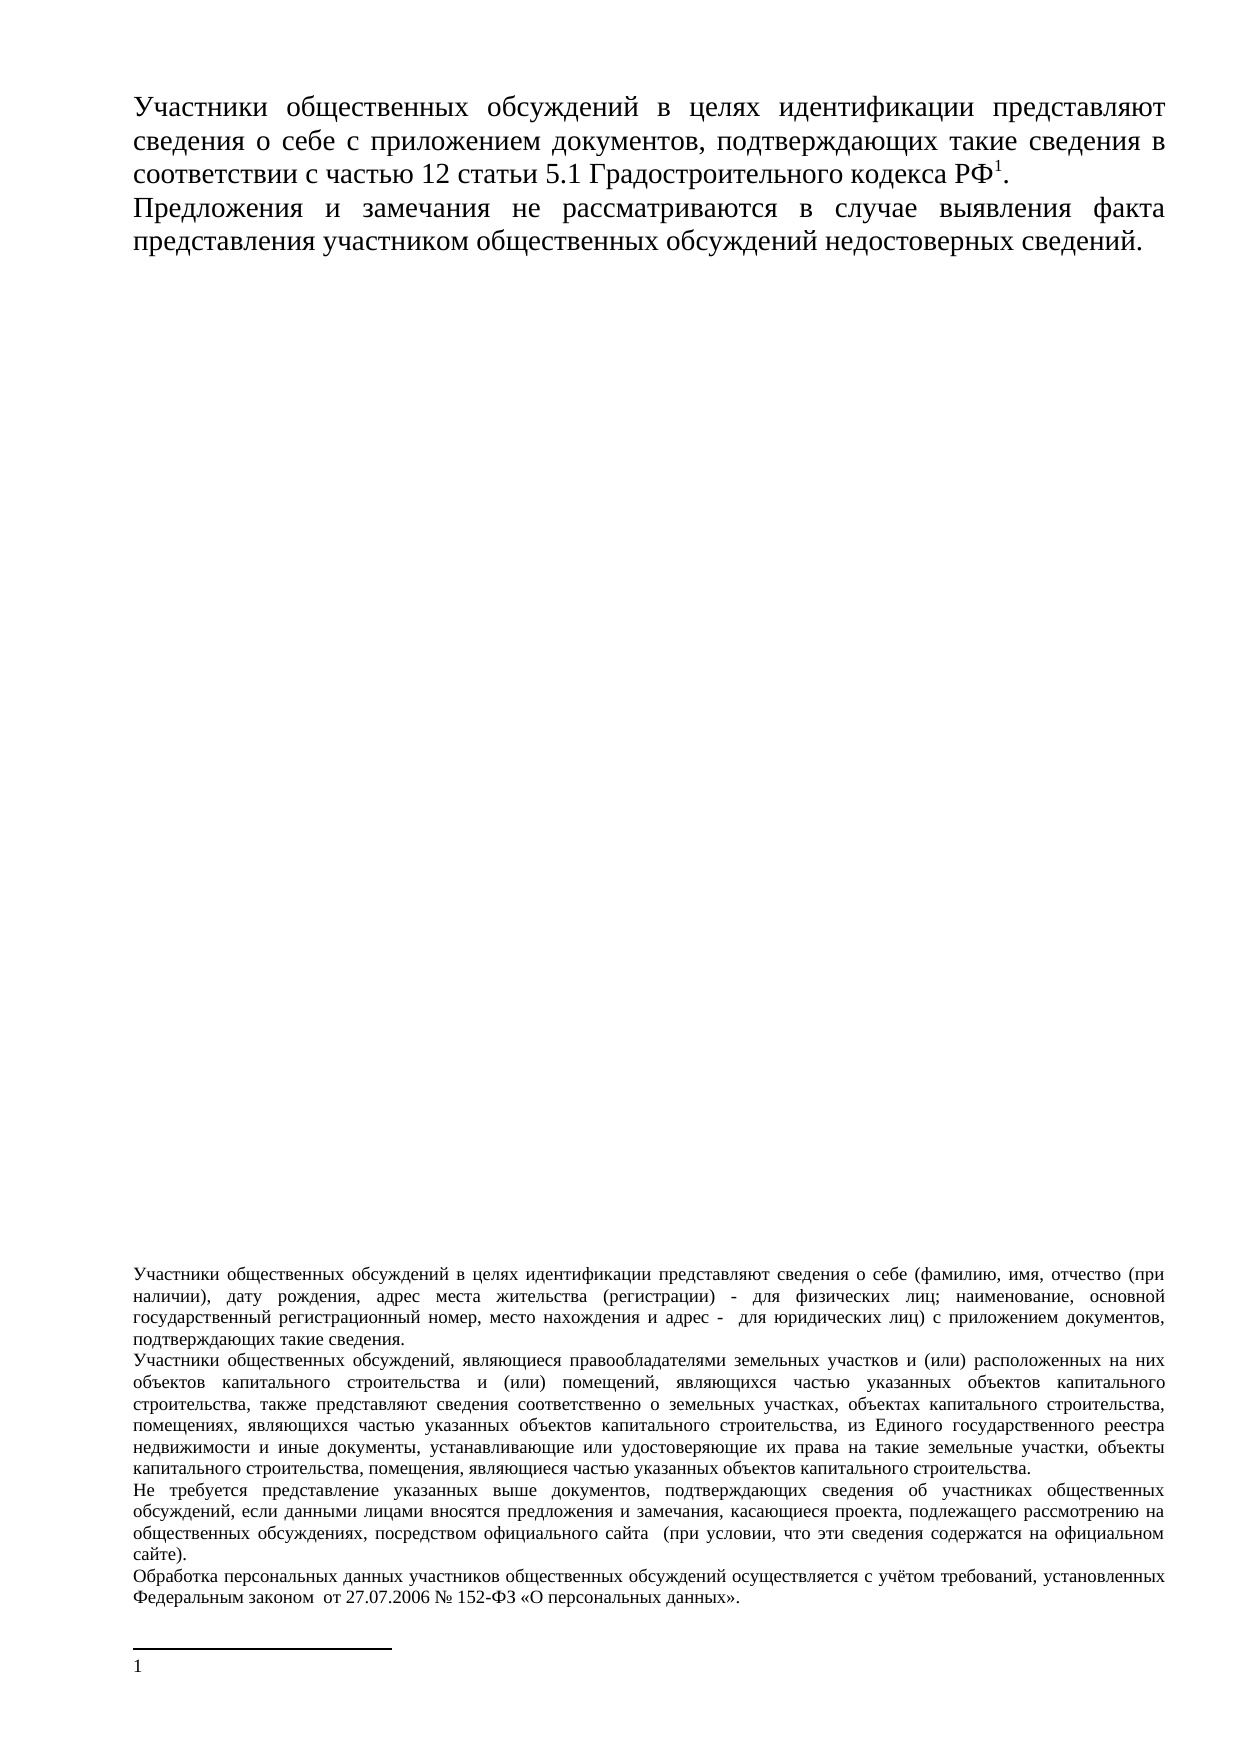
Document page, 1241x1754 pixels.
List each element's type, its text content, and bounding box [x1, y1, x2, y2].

text Обработка персональных данных участников общественных обсуждений осуществляется с учётом требований, установленных Федеральным законом от 27.07.2006 № 152-ФЗ «О персональных данных». [133, 1565, 1166, 1608]
text Участники общественных обсуждений, являющиеся правообладателями земельных участков и (или) расположенных на них объектов капитального строительства и (или) помещений, являющихся частью указанных объектов капитального строительства, также представляют сведения соответственно о земельных участках, объектах капитального строительства, помещениях, являющихся частью указанных объектов капитального строительства, из Единого государственного реестра недвижимости и иные документы, устанавливающие или удостоверяющие их права на такие земельные участки, объекты капитального строительства, помещения, являющиеся частью указанных объектов капитального строительства. [133, 1349, 1166, 1479]
text Предложения и замечания не рассматриваются в случае выявления факта представления участником общественных обсуждений недостоверных сведений. [133, 190, 1166, 257]
text Участники общественных обсуждений в целях идентификации представляют сведения о себе с приложением документов, подтверждающих такие сведения в соответствии с частью 12 статьи 5.1 Градостроительного кодекса РФ. [133, 89, 1166, 190]
text Не требуется представление указанных выше документов, подтверждающих сведения об участниках общественных обсуждений, если данными лицами вносятся предложения и замечания, касающиеся проекта, подлежащего рассмотрению на общественных обсуждениях, посредством официального сайта (при условии, что эти сведения содержатся на официальном сайте). [133, 1479, 1166, 1565]
text Участники общественных обсуждений в целях идентификации представляют сведения о себе (фамилию, имя, отчество (при наличии), дату рождения, адрес места жительства (регистрации) - для физических лиц; наименование, основной государственный регистрационный номер, место нахождения и адрес - для юридических лиц) с приложением документов, подтверждающих такие сведения. [133, 1263, 1166, 1349]
